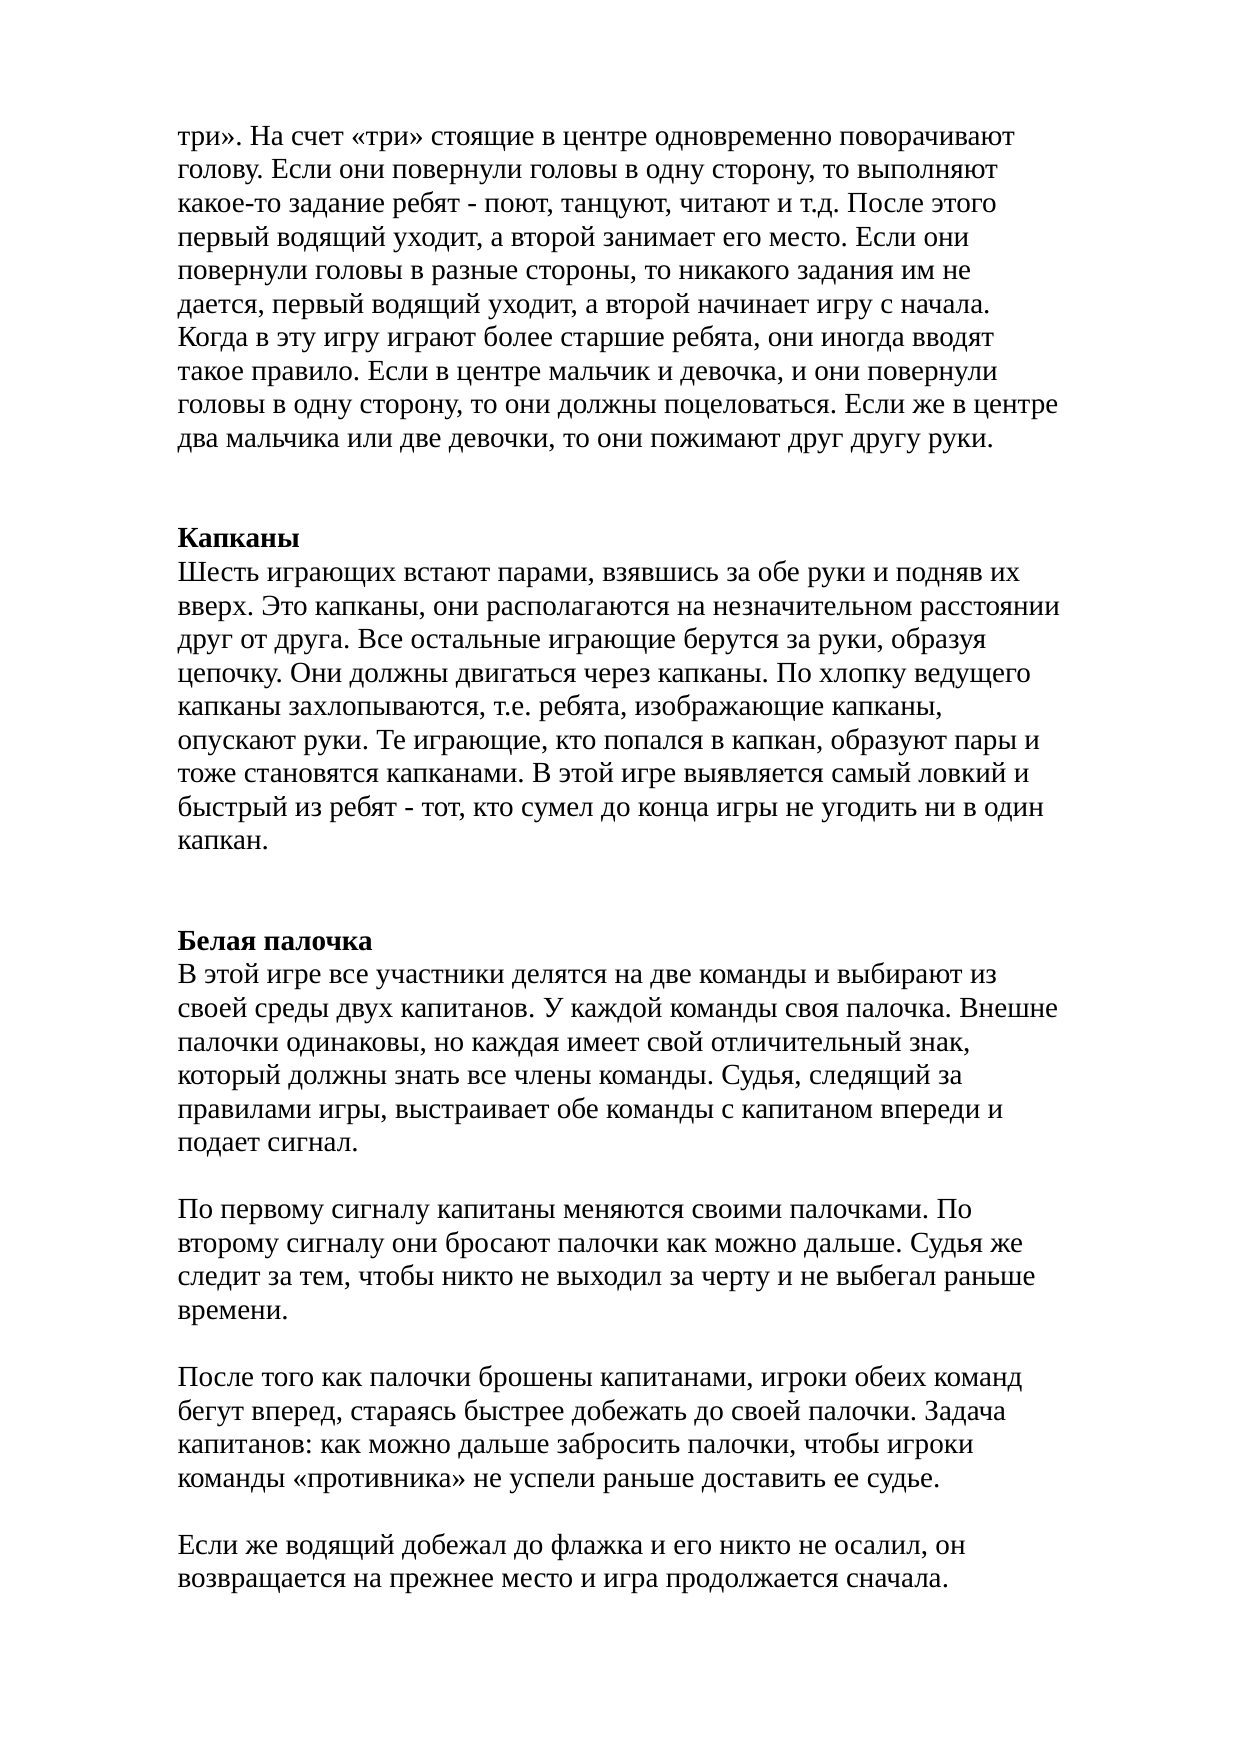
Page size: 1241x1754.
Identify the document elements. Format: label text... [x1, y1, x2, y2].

text три». На счет «три» стоящие в центре одновременно поворачивают голову. Если они повернули головы в одну сторону, то выполняют какое-то задание ребят - поют, танцуют, читают и т.д. После этого первый водящий уходит, а второй занимает его место. Если они повернули головы в разные стороны, то никакого задания им не дается, первый водящий уходит, а второй начинает игру с начала. Когда в эту игру играют более старшие ребята, они иногда вводят такое правило. Если в центре мальчик и девочка, и они повернули головы в одну сторону, то они должны поцеловаться. Если же в центре два мальчика или две девочки, то они пожимают друг другу руки. [177, 118, 1063, 453]
text Белая палочка [177, 923, 1063, 957]
text Шесть играющих встают парами, взявшись за обе руки и подняв их вверх. Это капканы, они располагаются на незначительном расстоянии друг от друга. Все остальные играющие берутся за руки, образуя цепочку. Они должны двигаться через капканы. По хлопку ведущего капканы захлопываются, т.е. ребята, изображающие капканы, опускают руки. Те играющие, кто попался в капкан, образуют пары и тоже становятся капканами. В этой игре выявляется самый ловкий и быстрый из ребят - тот, кто сумел до конца игры не угодить ни в один капкан. [177, 554, 1063, 856]
text Капканы [177, 521, 1063, 554]
text В этой игре все участники делятся на две команды и выбирают из своей среды двух капитанов. У каждой команды своя палочка. Внешне палочки одинаковы, но каждая имеет свой отличительный знак, который должны знать все члены команды. Судья, следящий за правилами игры, выстраивает обе команды с капитаном впереди и подает сигнал. По первому сигналу капитаны меняются своими палочками. По второму сигналу они бросают палочки как можно дальше. Судья же следит за тем, чтобы никто не выходил за черту и не выбегал раньше времени. После того как палочки брошены капитанами, игроки обеих команд бегут вперед, стараясь быстрее добежать до своей палочки. Задача капитанов: как можно дальше забросить палочки, чтобы игроки команды «противника» не успели раньше доставить ее судье. Если же водящий добежал до флажка и его никто не осалил, он возвращается на прежнее место и игра продолжается сначала. [177, 957, 1063, 1594]
